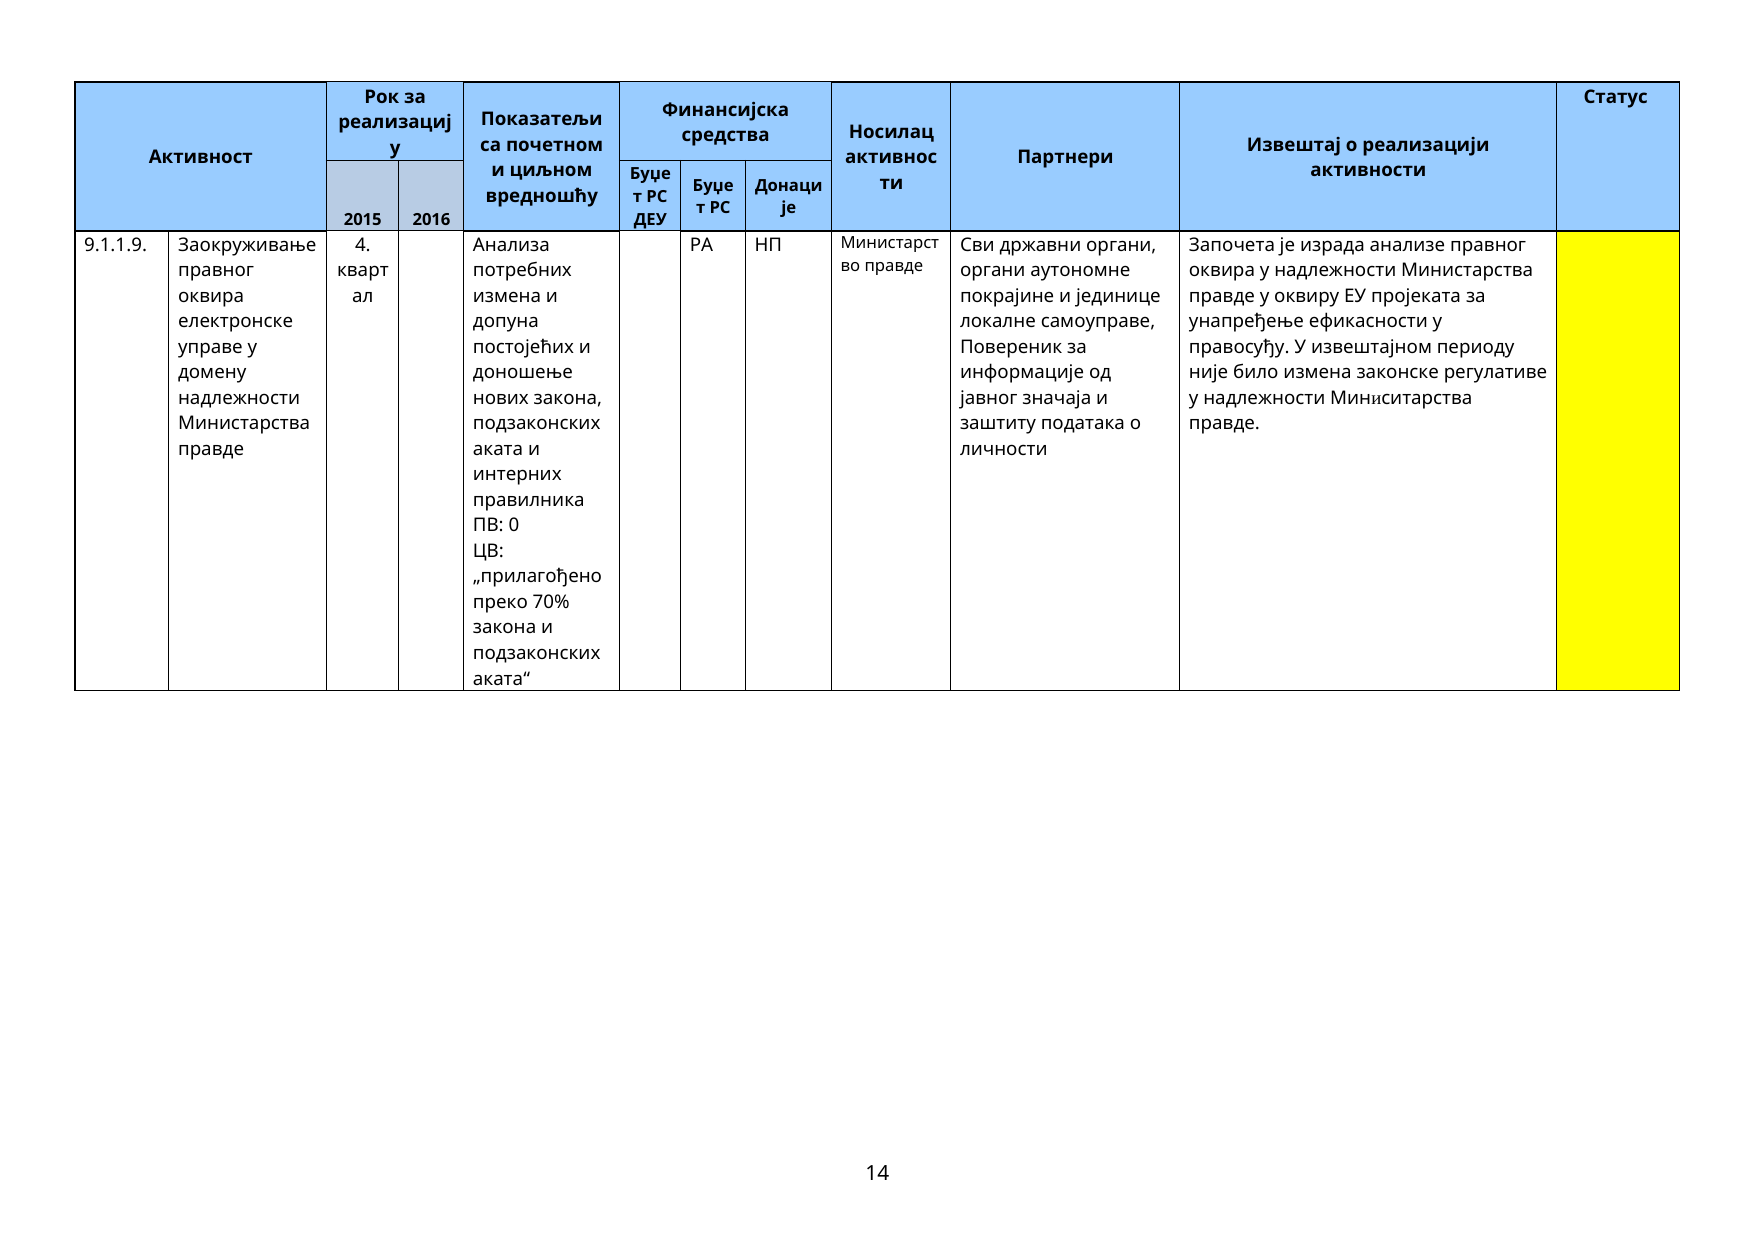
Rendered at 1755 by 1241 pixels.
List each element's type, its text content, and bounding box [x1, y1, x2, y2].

table_header Носилац активности [832, 83, 950, 230]
table_cell [1557, 160, 1679, 230]
table_cell Анализа потребних измена и допуна постојећих и доношење нових закона, подзаконских аката и интерних правилника ПВ: 0 ЦВ: „прилагођено преко 70% закона и подзаконских аката“ [464, 232, 619, 690]
table_header Активност [76, 83, 326, 230]
table_cell РА [681, 232, 745, 690]
table_header Рок за реализацију [327, 82, 463, 160]
table_cell Министарство правде [832, 232, 950, 690]
table_header Партнери [951, 83, 1179, 230]
table_cell [1557, 232, 1679, 690]
table_cell 9.1.1.9. [76, 232, 168, 690]
table_cell Донације [746, 161, 831, 230]
table_cell Заокруживање правног оквира електронске управе у домену надлежности Министарства правде [169, 232, 326, 690]
table_cell [620, 231, 680, 690]
table_cell 4. квартал [327, 231, 398, 690]
table_cell Буџет РС ДЕУ [620, 161, 680, 230]
table_header Показатељи са почетном и циљном вредношћу [464, 83, 619, 230]
table_header Статус [1557, 83, 1679, 160]
table_cell Сви државни органи, органи аутономне покрајине и јединице локалне самоуправе, Повереник за информације од јавног значаја и заштиту података о личности [951, 232, 1179, 690]
table_cell НП [746, 232, 831, 690]
table_cell Започета је израда анализе правног оквира у надлежности Министарства правде у оквиру ЕУ пројеката за унапређење ефикасности у правосуђу. У извештајном периоду није било измена законске регулативе у надлежности Миниситарства правде. [1180, 232, 1556, 690]
table_cell 2015 [327, 161, 398, 230]
table_cell Буџет РС [681, 161, 745, 230]
table_header Финансијска средства [620, 82, 831, 160]
table_cell 2016 [399, 161, 463, 230]
table_cell [399, 231, 463, 690]
table_header Извештај о реализацији активности [1180, 83, 1556, 230]
